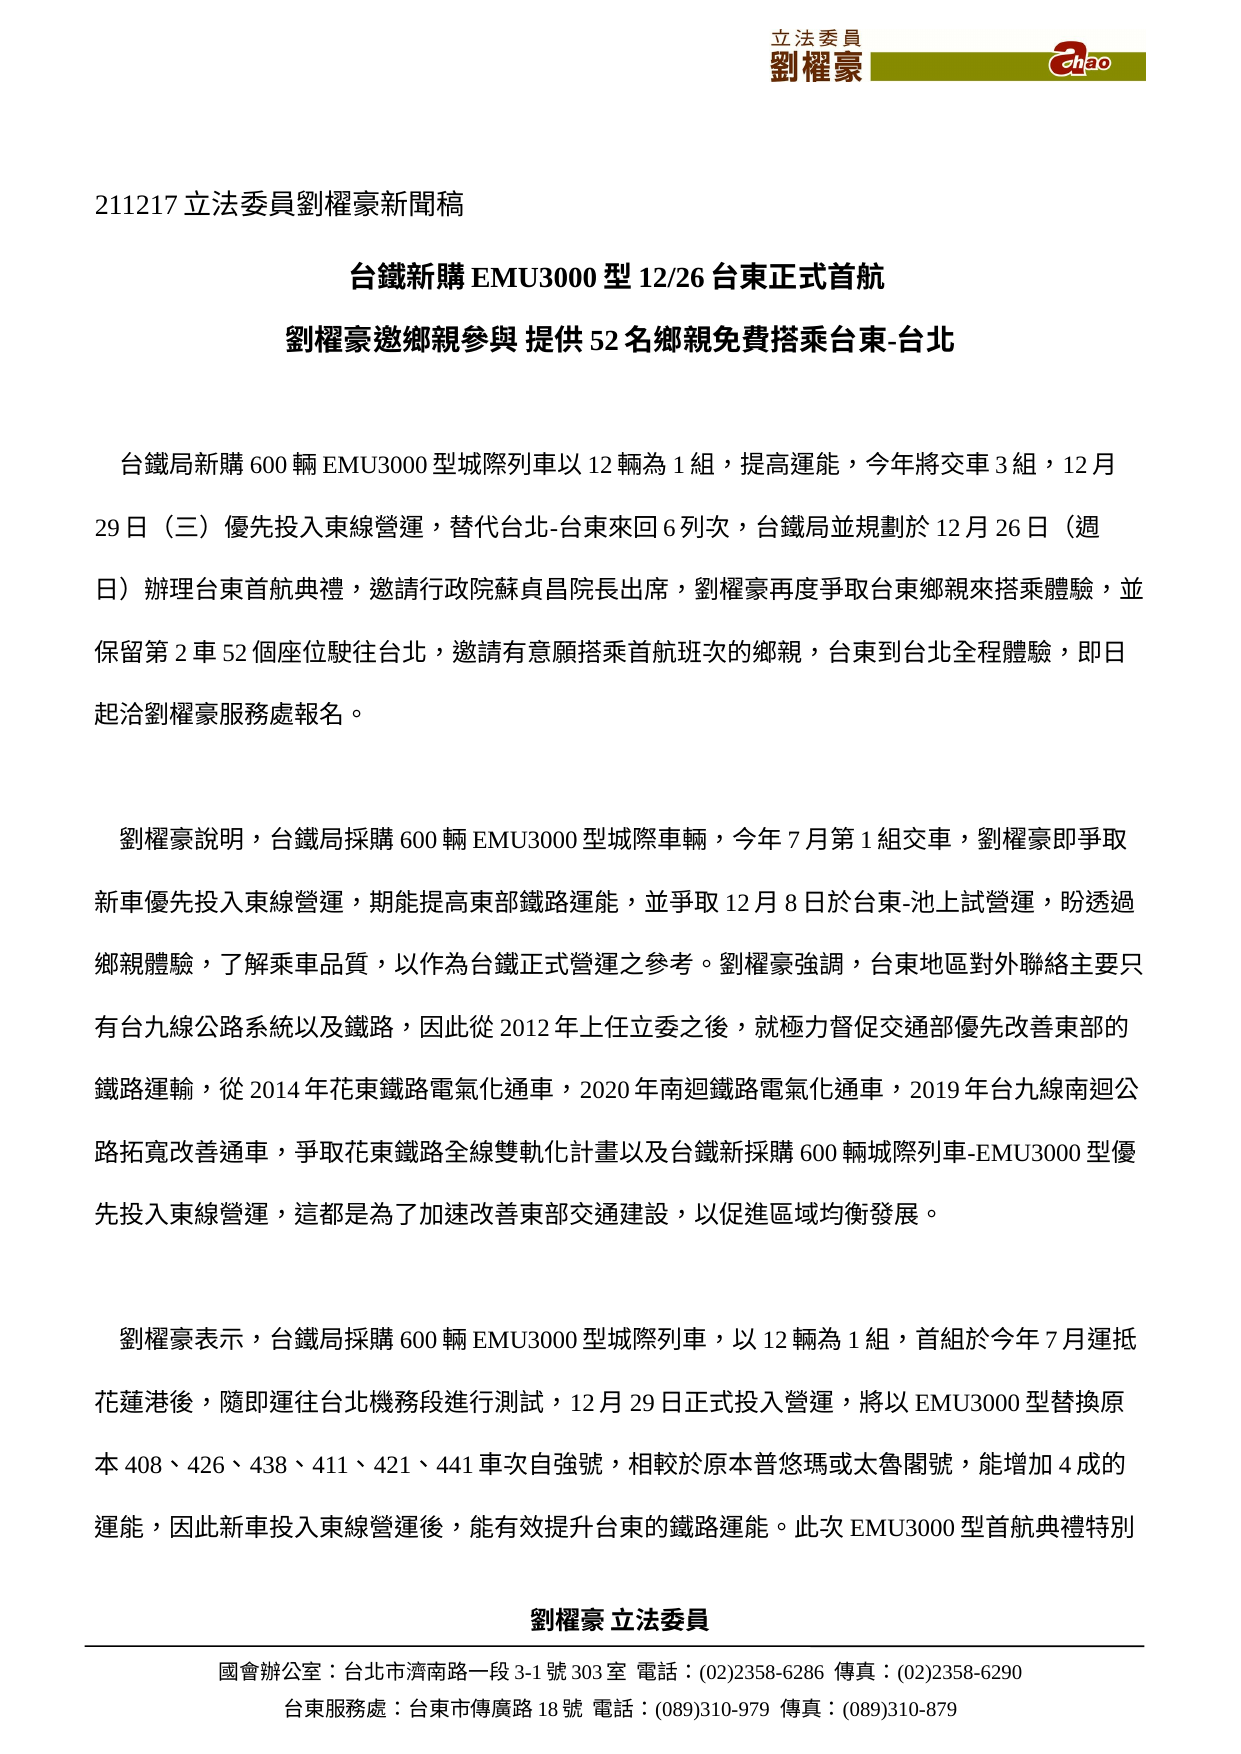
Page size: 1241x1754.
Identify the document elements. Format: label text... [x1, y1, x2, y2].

text 211217立法委員劉櫂豪新聞稿 [94, 161, 1146, 223]
text 劉櫂豪說明，台鐵局採購600輛EMU3000型城際車輛，今年7月第1組交車，劉櫂豪即爭取新車優先投入東線營運，期能提高東部鐵路運能，並爭取12月8日於台東-池上試營運，盼透過鄉親體驗，了解乘車品質，以作為台鐵正式營運之參考。劉櫂豪強調，台東地區對外聯絡主要只有台九線公路系統以及鐵路，因此從2012年上任立委之後，就極力督促交通部優先改善東部的鐵路運輸，從2014年花東鐵路電氣化通車，2020年南迴鐵路電氣化通車，2019年台九線南迴公路拓寬改善通車，爭取花東鐵路全線雙軌化計畫以及台鐵新採購600輛城際列車-EMU3000型優先投入東線營運，這都是為了加速改善東部交通建設，以促進區域均衡發展。 [94, 796, 1146, 1233]
text 劉櫂豪表示，台鐵局採購600輛EMU3000型城際列車，以12輛為1組，首組於今年7月運抵花蓮港後，隨即運往台北機務段進行測試，12月29日正式投入營運，將以EMU3000型替換原本408、426、438、411、421、441車次自強號，相較於原本普悠瑪或太魯閣號，能增加4成的運能，因此新車投入東線營運後，能有效提升台東的鐵路運能。此次EMU3000型首航典禮特別 [94, 1296, 1146, 1546]
text 台鐵新購EMU3000型12/26台東正式首航 [94, 233, 1146, 296]
text 劉櫂豪邀鄉親參與 提供52名鄉親免費搭乘台東-台北 [94, 296, 1146, 358]
text 台鐵局新購600輛EMU3000型城際列車以12輛為1組，提高運能，今年將交車3組，12月29日（三）優先投入東線營運，替代台北-台東來回6列次，台鐵局並規劃於12月26日（週日）辦理台東首航典禮，邀請行政院蘇貞昌院長出席，劉櫂豪再度爭取台東鄉親來搭乘體驗，並保留第2車52個座位駛往台北，邀請有意願搭乘首航班次的鄉親，台東到台北全程體驗，即日起洽劉櫂豪服務處報名。 [94, 421, 1146, 733]
